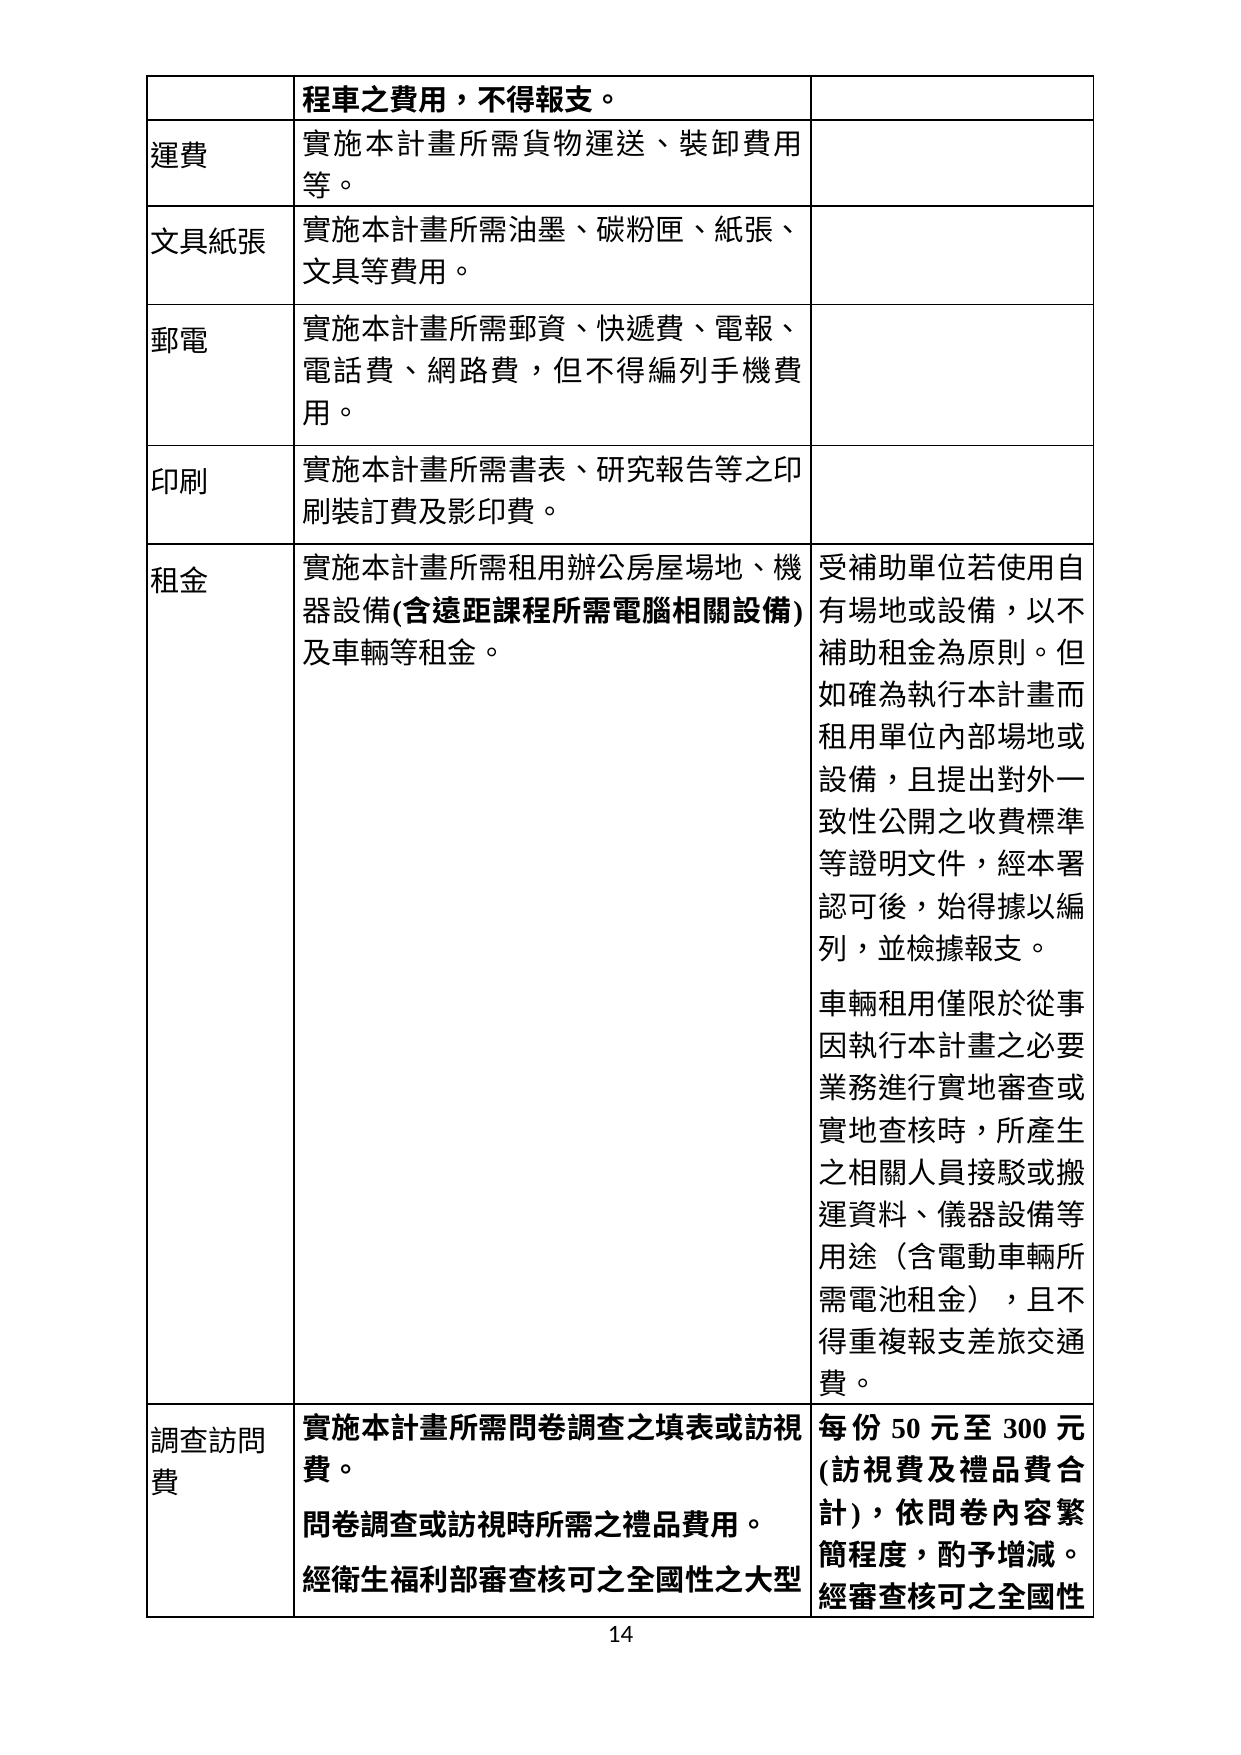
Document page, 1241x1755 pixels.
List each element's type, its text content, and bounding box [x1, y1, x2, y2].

table_cell 程車之費用，不得報支。 [295, 77, 810, 119]
table_cell 實施本計畫所需貨物運送、裝卸費用等。 [295, 121, 810, 205]
table_cell 租金 [148, 545, 293, 1403]
table_cell 實施本計畫所需郵資、快遞費、電報、電話費、網路費，但不得編列手機費用。 [295, 305, 810, 444]
table_cell 調查訪問費 [148, 1405, 293, 1616]
table_cell 實施本計畫所需租用辦公房屋場地、機器設備(含遠距課程所需電腦相關設備)及車輛等租金。 [295, 545, 810, 1403]
table_cell 受補助單位若使用自有場地或設備，以不補助租金為原則。但如確為執行本計畫而租用單位內部場地或設備，且提出對外一致性公開之收費標準等證明文件，經本署認可後，始得據以編列，並檢據報支。 車輛租用僅限於從事因執行本計畫之必要業務進行實地審查或實地查核時，所產生之相關人員接駁或搬運資料、儀器設備等用途（含電動車輛所需電池租金），且不得重複報支差旅交通費。 [812, 545, 1093, 1403]
table_cell [812, 121, 1093, 205]
table_cell 實施本計畫所需書表、研究報告等之印刷裝訂費及影印費。 [295, 446, 810, 543]
table_cell 文具紙張 [148, 207, 293, 304]
table_cell [812, 446, 1093, 543]
table_cell [812, 207, 1093, 304]
table_cell [148, 77, 293, 119]
table_cell 實施本計畫所需油墨、碳粉匣、紙張、文具等費用。 [295, 207, 810, 304]
table_cell 實施本計畫所需問卷調查之填表或訪視費。 問卷調查或訪視時所需之禮品費用。 經衛生福利部審查核可之全國性之大型 [295, 1405, 810, 1616]
table_cell 運費 [148, 121, 293, 205]
table_cell [812, 77, 1093, 119]
table_cell 郵電 [148, 305, 293, 444]
table_cell 印刷 [148, 446, 293, 543]
table_cell [812, 305, 1093, 444]
table_cell 每份50元至300元(訪視費及禮品費合計)，依問卷內容繁簡程度，酌予增減。經審查核可之全國性 [812, 1405, 1093, 1616]
